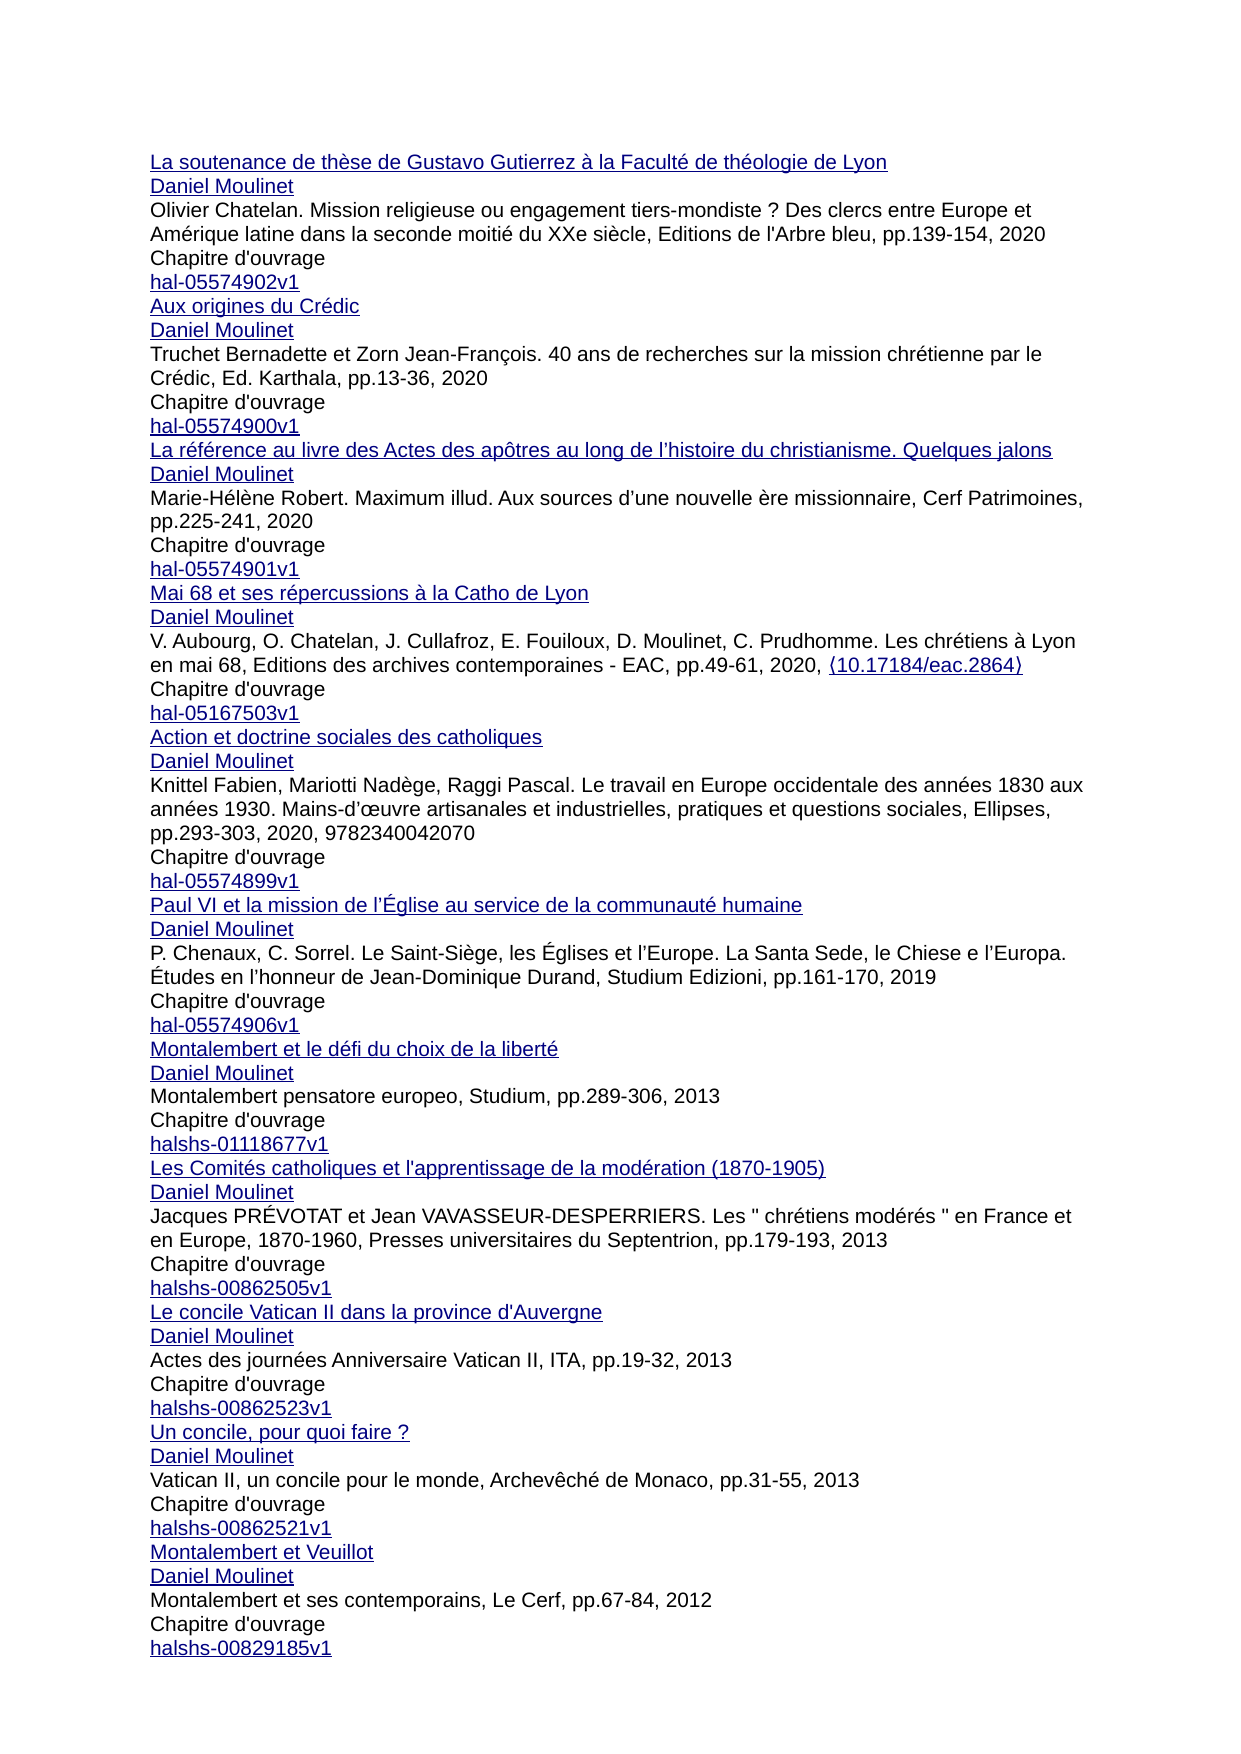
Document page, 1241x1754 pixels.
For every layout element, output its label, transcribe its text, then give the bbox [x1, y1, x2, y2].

table_cell Montalembert et le défi du choix de la liberté Daniel Moulinet Montalembert pensatore europeo, Studium, pp.289-306, 2013 Chapitre d'ouvrage halshs-01118677v1 [150, 1036, 1090, 1156]
table_cell La référence au livre des Actes des apôtres au long de l’histoire du christianisme. Quelques jalons Daniel Moulinet Marie-Hélène Robert. Maximum illud. Aux sources d’une nouvelle ère missionnaire, Cerf Patrimoines, pp.225-241, 2020 Chapitre d'ouvrage hal-05574901v1 [150, 438, 1090, 581]
table_cell Montalembert et Veuillot Daniel Moulinet Montalembert et ses contemporains, Le Cerf, pp.67-84, 2012 Chapitre d'ouvrage halshs-00829185v1 [150, 1540, 1090, 1659]
table_cell Paul VI et la mission de l’Église au service de la communauté humaine Daniel Moulinet P. Chenaux, C. Sorrel. Le Saint-Siège, les Églises et l’Europe. La Santa Sede, le Chiese e l’Europa. Études en l’honneur de Jean-Dominique Durand, Studium Edizioni, pp.161-170, 2019 Chapitre d'ouvrage hal-05574906v1 [150, 893, 1090, 1036]
table_cell Le concile Vatican II dans la province d'Auvergne Daniel Moulinet Actes des journées Anniversaire Vatican II, ITA, pp.19-32, 2013 Chapitre d'ouvrage halshs-00862523v1 [150, 1300, 1090, 1420]
table_cell Aux origines du Crédic Daniel Moulinet Truchet Bernadette et Zorn Jean-François. 40 ans de recherches sur la mission chrétienne par le Crédic, Ed. Karthala, pp.13-36, 2020 Chapitre d'ouvrage hal-05574900v1 [150, 294, 1090, 437]
table_cell Mai 68 et ses répercussions à la Catho de Lyon Daniel Moulinet V. Aubourg, O. Chatelan, J. Cullafroz, E. Fouiloux, D. Moulinet, C. Prudhomme. Les chrétiens à Lyon en mai 68, Editions des archives contemporaines - EAC, pp.49-61, 2020, ⟨10.17184/eac.2864⟩ Chapitre d'ouvrage hal-05167503v1 [150, 581, 1090, 725]
table_cell Un concile, pour quoi faire ? Daniel Moulinet Vatican II, un concile pour le monde, Archevêché de Monaco, pp.31-55, 2013 Chapitre d'ouvrage halshs-00862521v1 [150, 1420, 1090, 1539]
table_cell Les Comités catholiques et l'apprentissage de la modération (1870-1905) Daniel Moulinet Jacques PRÉVOTAT et Jean VAVASSEUR-DESPERRIERS. Les " chrétiens modérés " en France et en Europe, 1870-1960, Presses universitaires du Septentrion, pp.179-193, 2013 Chapitre d'ouvrage halshs-00862505v1 [150, 1156, 1090, 1300]
table_cell La soutenance de thèse de Gustavo Gutierrez à la Faculté de théologie de Lyon Daniel Moulinet Olivier Chatelan. Mission religieuse ou engagement tiers-mondiste ? Des clercs entre Europe et Amérique latine dans la seconde moitié du XXe siècle, Editions de l'Arbre bleu, pp.139-154, 2020 Chapitre d'ouvrage hal-05574902v1 [150, 150, 1090, 294]
table_cell Action et doctrine sociales des catholiques Daniel Moulinet Knittel Fabien, Mariotti Nadège, Raggi Pascal. Le travail en Europe occidentale des années 1830 aux années 1930. Mains-d’œuvre artisanales et industrielles, pratiques et questions sociales, Ellipses, pp.293-303, 2020, 9782340042070 Chapitre d'ouvrage hal-05574899v1 [150, 725, 1090, 893]
